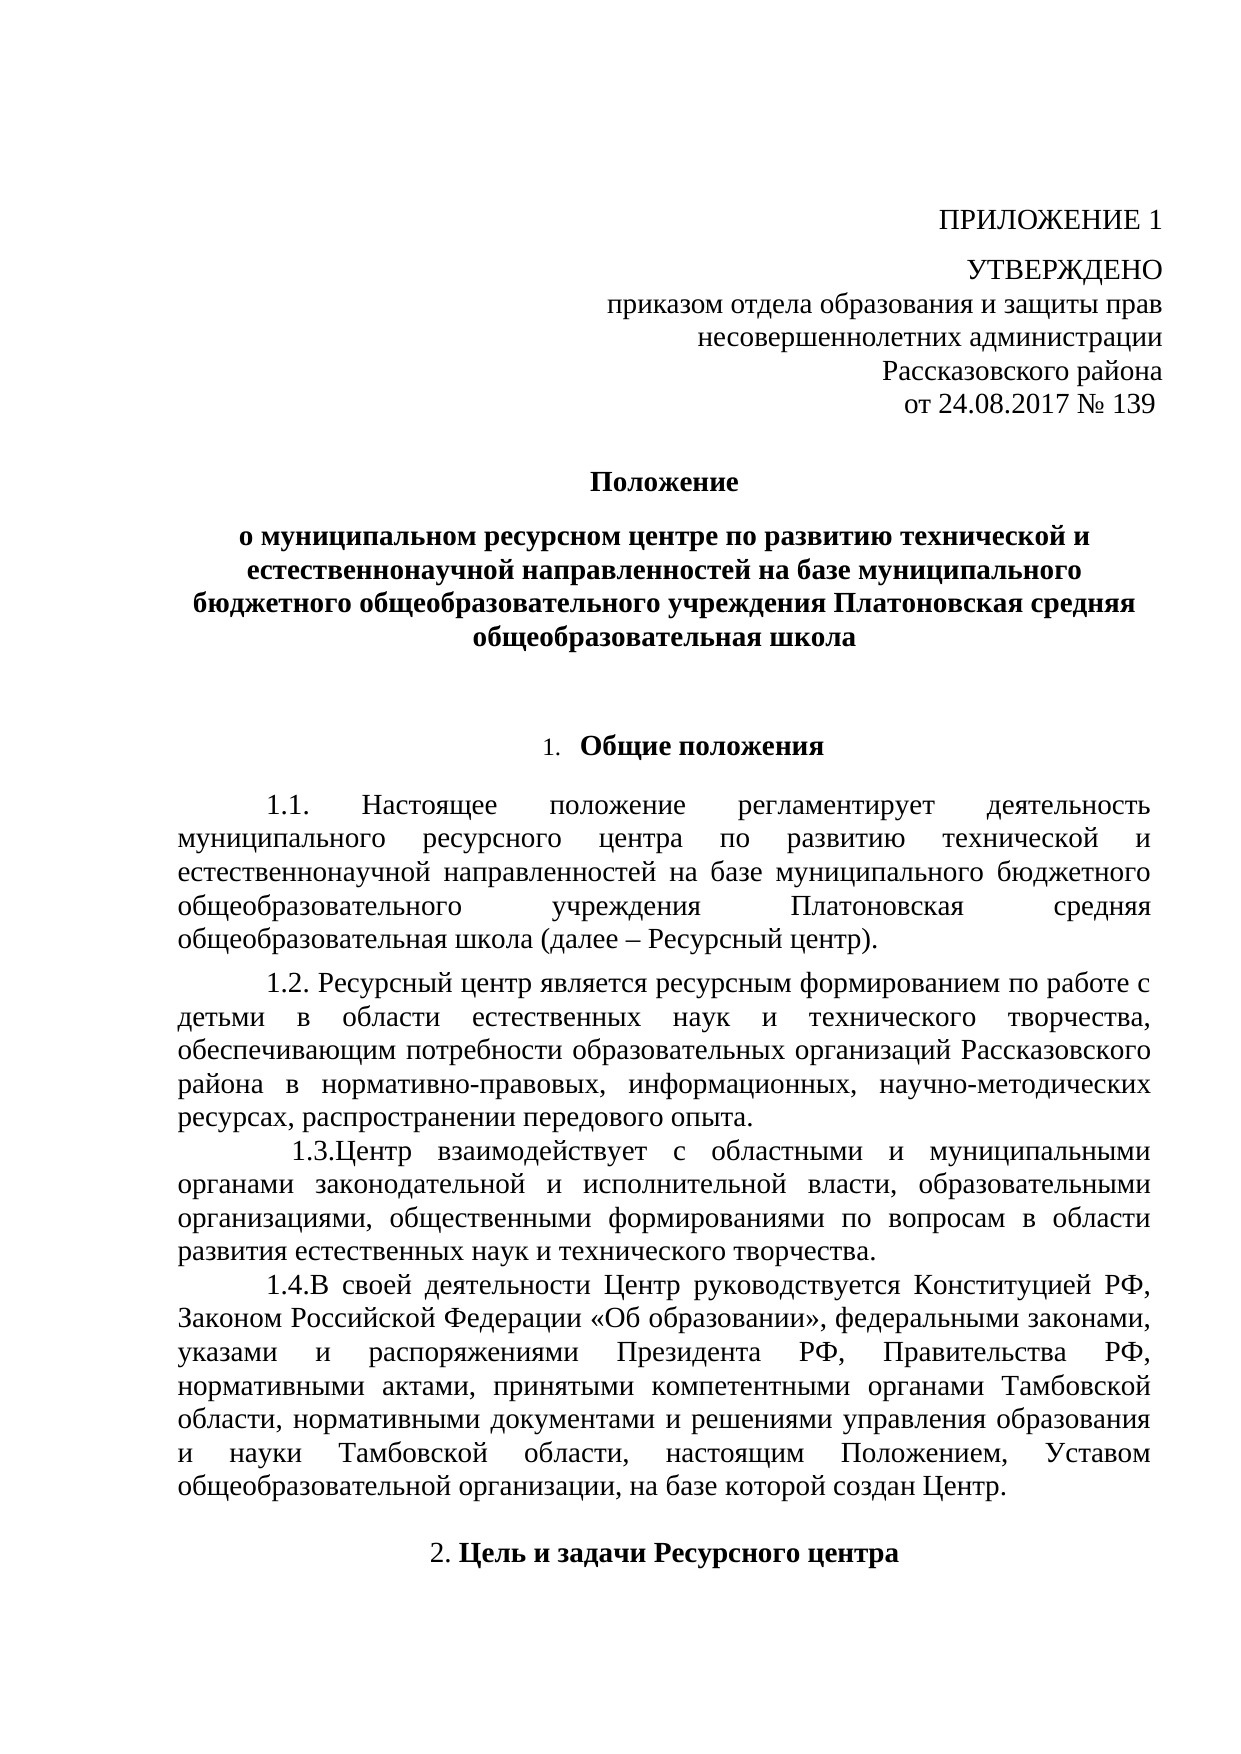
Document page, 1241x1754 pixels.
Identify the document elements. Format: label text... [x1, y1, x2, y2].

table_header [177, 152, 572, 453]
table_header ПРИЛОЖЕНИЕ 1 УТВЕРЖДЕНО приказом отдела образования и защиты прав несовершеннолетних администрации Рассказовского района от 24.08.2017 № 139 [572, 152, 1174, 453]
text 1.3.Центр взаимодействует с областными и муниципальными органами законодательной и исполнительной власти, образовательными организациями, общественными формированиями по вопросам в области развития естественных наук и технического творчества. [177, 1133, 1152, 1267]
text Положение [177, 464, 1152, 497]
text 1.1. Настоящее положение регламентирует деятельность муниципального ресурсного центра по развитию технической и естественнонаучной направленностей на базе муниципального бюджетного общеобразовательного учреждения Платоновская средняя общеобразовательная школа (далее – Ресурсный центр). [177, 787, 1152, 955]
text о муниципальном ресурсном центре по развитию технической и естественнонаучной направленностей на базе муниципального бюджетного общеобразовательного учреждения Платоновская средняя общеобразовательная школа [177, 518, 1152, 652]
text 1.4.В своей деятельности Центр руководствуется Конституцией РФ, Законом Российской Федерации «Об образовании», федеральными законами, указами и распоряжениями Президента РФ, Правительства РФ, нормативными актами, принятыми компетентными органами Тамбовской области, нормативными документами и решениями управления образования и науки Тамбовской области, настоящим Положением, Уставом общеобразовательной организации, на базе которой создан Центр. [177, 1267, 1152, 1502]
list Общие положения [215, 728, 1152, 761]
text 1.2. Ресурсный центр является ресурсным формированием по работе с детьми в области естественных наук и технического творчества, обеспечивающим потребности образовательных организаций Рассказовского района в нормативно-правовых, информационных, научно-методических ресурсах, распространении передового опыта. [177, 965, 1152, 1133]
text 2. Цель и задачи Ресурсного центра [177, 1535, 1152, 1569]
